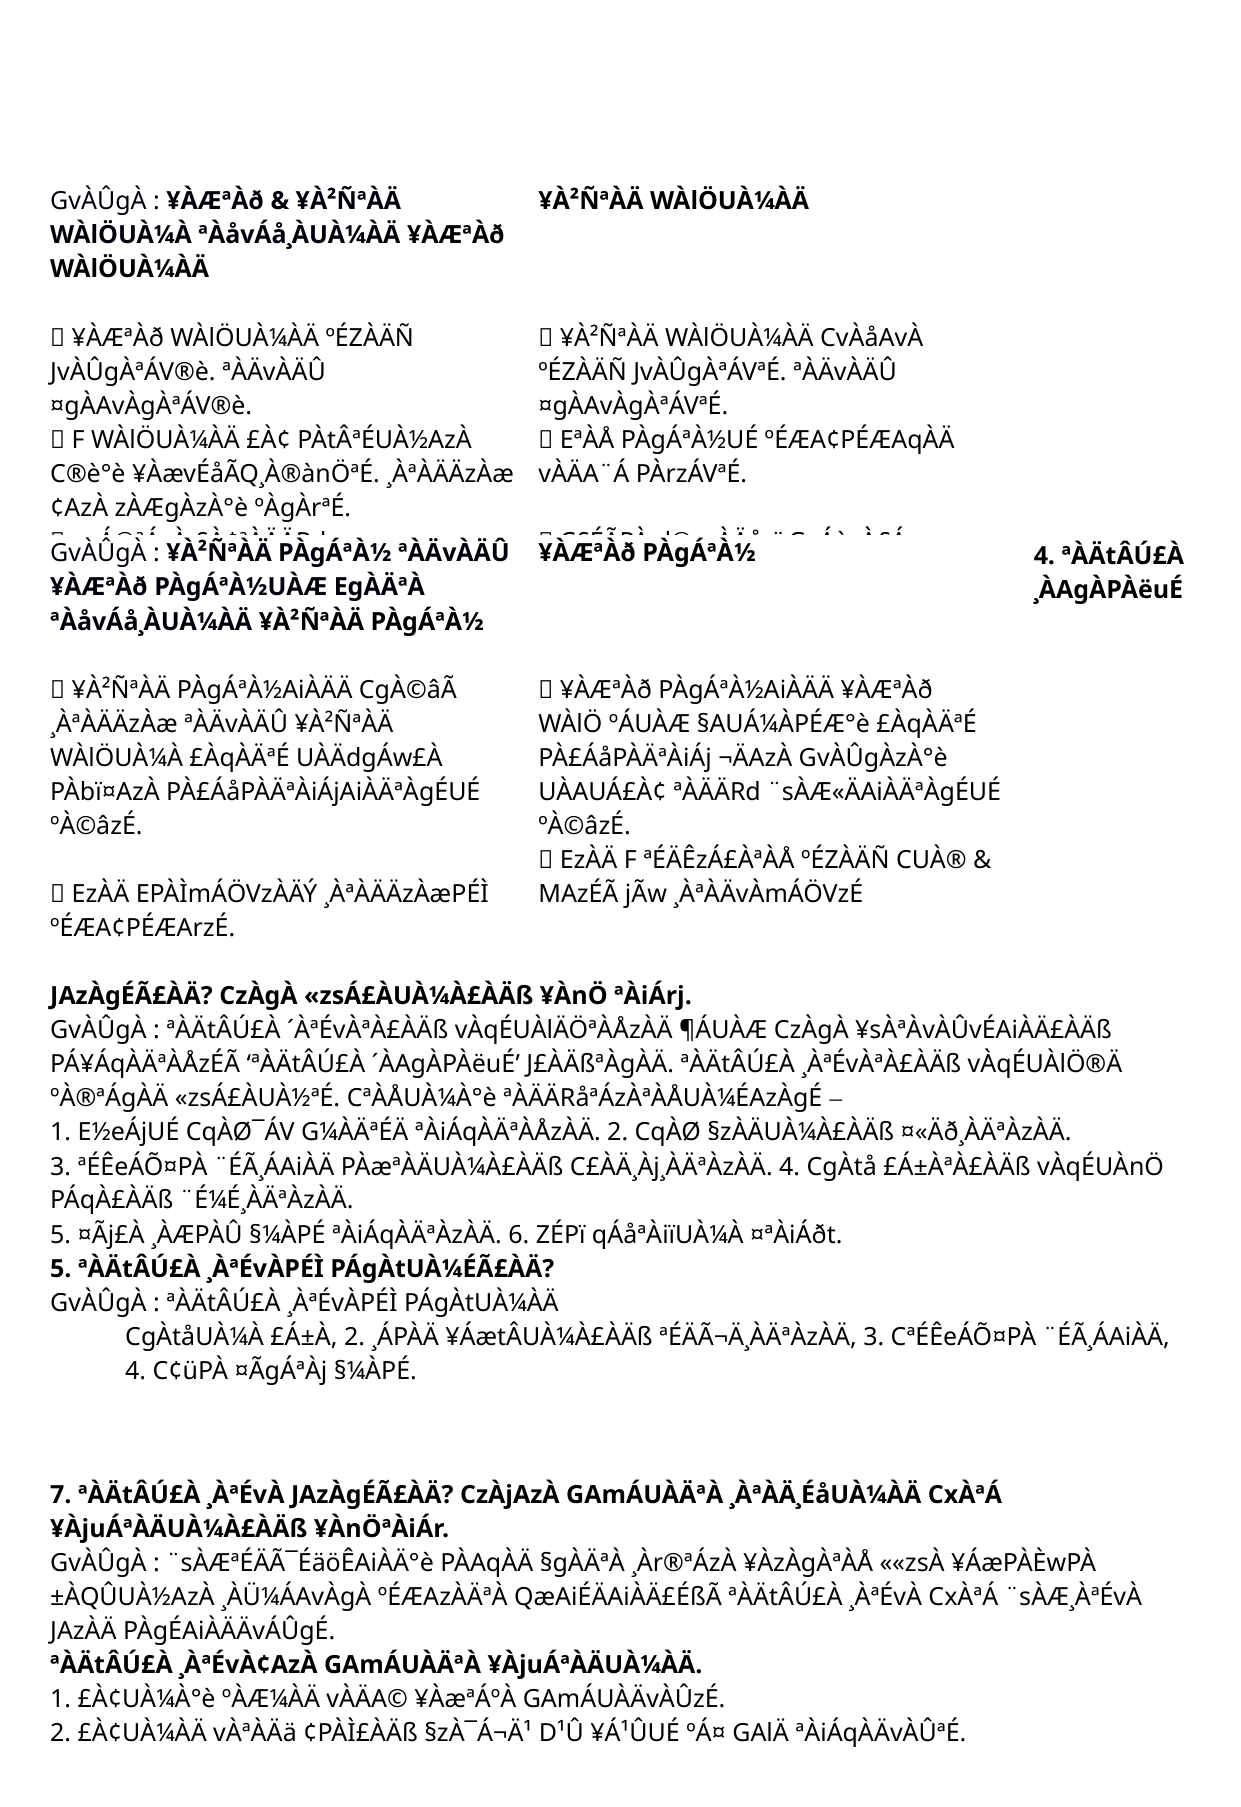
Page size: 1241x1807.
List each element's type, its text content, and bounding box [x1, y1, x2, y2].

text 1. £À¢UÀ¼À°è ºÀÆ¼ÀÄ vÀÄA© ¥ÀæªÁºÀ GAmÁUÀÄvÀÛzÉ. [50, 1681, 1191, 1715]
table_header GvÀÛgÀ : ¥ÀÆªÀð & ¥À²ÑªÀÄ WÀlÖUÀ¼À ªÀåvÁå¸ÀUÀ¼ÀÄ ¥ÀÆªÀð WÀlÖUÀ¼ÀÄ [39, 183, 527, 285]
text GvÀÛgÀ : ªÀÄtÂÚ£À ¸ÀªÉvÀPÉÌ PÁgÀtUÀ¼ÀÄ [50, 1284, 1191, 1318]
table_cell  ¥ÀÆªÀð WÀlÖUÀ¼ÀÄ ºÉZÀÄÑ JvÀÛgÀªÁV®è. ªÀÄvÀÄÛ ¤gÀAvÀgÀªÁV®è.  F WÀlÖUÀ¼ÀÄ £À¢ PÀtÂªÉUÀ½AzÀ C®è°è ¥ÀævÉåÃQ¸À®ànÖªÉ. ¸ÀªÀÄÄzÀæ¢AzÀ zÀÆgÀzÀ°è ºÀgÀrªÉ.  «±Á®ªÁzÀ £À¢ªÀÄÄRd ¨sÀÆ«ÄAiÀÄ£ÀÄß M¼ÀUÉÆArªÉ. 9. ¥À²ÑªÀÄ PÀgÁªÀ½ ªÀÄvÀÄÛ ¥ÀÆªÀð PÀgÁªÀ½UÀÆ EgÀÄªÀ ªÀåvÁå¸ÀªÉÃ£ÀÄ? [39, 285, 527, 535]
table_header ¥ÀÆªÀð PÀgÁªÀ½ [527, 535, 1015, 637]
text GvÀÛgÀ : ªÀÄtÂÚ£À ´ÀªÉvÀªÀ£ÀÄß vÀqÉUÀlÄÖªÀÅzÀÄ ¶ÁUÀÆ CzÀgÀ ¥sÀªÀvÀÛvÉAiÀÄ£ÀÄß PÁ¥ÁqÀÄªÀÅzÉÃ ‘ªÀÄtÂÚ£À ´ÀAgÀPÀëuÉ’ J£ÀÄßªÀgÀÄ. ªÀÄtÂÚ£À ¸ÀªÉvÀªÀ£ÀÄß vÀqÉUÀlÖ®Ä ºÀ®ªÁgÀÄ «zsÁ£ÀUÀ½ªÉ. CªÀÅUÀ¼À°è ªÀÄÄRåªÁzÀªÀÅUÀ¼ÉAzÀgÉ – [50, 1012, 1191, 1114]
text 3. ªÉÊeÁÕ¤PÀ ¨ÉÃ¸ÁAiÀÄ PÀæªÀÄUÀ¼À£ÀÄß C£ÀÄ¸Àj¸ÀÄªÀzÀÄ. 4. CgÀtå £Á±ÀªÀ£ÀÄß vÀqÉUÀnÖ PÁqÀ£ÀÄß ¨É¼É¸ÀÄªÀzÀÄ. [50, 1148, 1191, 1216]
table_cell  ¥ÀÆªÀð PÀgÁªÀ½AiÀÄÄ ¥ÀÆªÀð WÀlÖ ºÁUÀÆ §AUÁ¼ÀPÉÆ°è £ÀqÀÄªÉ PÀ£ÁåPÀÄªÀiÁj ¬ÄAzÀ GvÀÛgÀzÀ°è UÀAUÁ£À¢ ªÀÄÄRd ¨sÀÆ«ÄAiÀÄªÀgÉUÉ ºÀ©âzÉ.  EzÀÄ F ªÉÄÊzÁ£ÀªÀÅ ºÉZÀÄÑ CUÀ® & MAzÉÃ jÃw ¸ÀªÀÄvÀmÁÖVzÉ [527, 637, 1015, 978]
text 2. £À¢UÀ¼ÀÄ vÀªÀÄä ¢PÀÌ£ÀÄß §zÀ¯Á¬Ä¹ D¹Û ¥Á¹ÛUÉ ºÁ¤ GAlÄ ªÀiÁqÀÄvÀÛªÉ. [50, 1715, 1191, 1749]
table_header ¥À²ÑªÀÄ WÀlÖUÀ¼ÀÄ [527, 183, 1015, 285]
table_header GvÀÛgÀ : ¥À²ÑªÀÄ PÀgÁªÀ½ ªÀÄvÀÄÛ ¥ÀÆªÀð PÀgÁªÀ½UÀÆ EgÀÄªÀ ªÀåvÁå¸ÀUÀ¼ÀÄ ¥À²ÑªÀÄ PÀgÁªÀ½ [39, 535, 527, 637]
text ªÀÄtÂÚ£À ¸ÀªÉvÀ¢AzÀ GAmÁUÀÄªÀ ¥ÀjuÁªÀÄUÀ¼ÀÄ. [50, 1647, 1191, 1681]
table_cell  ¥À²ÑªÀÄ PÀgÁªÀ½AiÀÄÄ CgÀ©âÃ ¸ÀªÀÄÄzÀæ ªÀÄvÀÄÛ ¥À²ÑªÀÄ WÀlÖUÀ¼À £ÀqÀÄªÉ UÀÄdgÁw£À PÀbï¤AzÀ PÀ£ÁåPÀÄªÀiÁjAiÀÄªÀgÉUÉ ºÀ©âzÉ.  EzÀÄ EPÀÌmÁÖVzÀÄÝ ¸ÀªÀÄÄzÀæPÉÌ ºÉÆA¢PÉÆArzÉ. [39, 637, 527, 978]
text 1. E½eÁjUÉ CqÀØ¯ÁV G¼ÀÄªÉÄ ªÀiÁqÀÄªÀÅzÀÄ. 2. CqÀØ §zÀÄUÀ¼À£ÀÄß ¤«Äð¸ÀÄªÀzÀÄ. [50, 1114, 1191, 1148]
text 4. ªÀÄtÂÚ£À ¸ÀAgÀPÀëuÉ JAzÀgÉÃ£ÀÄ? CzÀgÀ «zsÁ£ÀUÀ¼À£ÀÄß ¥ÀnÖ ªÀiÁrj. [50, 537, 1191, 1012]
text 5. ªÀÄtÂÚ£À ¸ÀªÉvÀPÉÌ PÁgÀtUÀ¼ÉÃ£ÀÄ? [50, 1250, 1191, 1284]
text CgÀtåUÀ¼À £Á±À, 2. ¸ÁPÀÄ ¥ÁætÂUÀ¼À£ÀÄß ªÉÄÃ¬Ä¸ÀÄªÀzÀÄ, 3. CªÉÊeÁÕ¤PÀ ¨ÉÃ¸ÁAiÀÄ, 4. C¢üPÀ ¤ÃgÁªÀj §¼ÀPÉ. [125, 1318, 1191, 1387]
table_cell  ¥À²ÑªÀÄ WÀlÖUÀ¼ÀÄ CvÀåAvÀ ºÉZÀÄÑ JvÀÛgÀªÁVªÉ. ªÀÄvÀÄÛ ¤gÀAvÀgÀªÁVªÉ.  EªÀÅ PÀgÁªÀ½UÉ ºÉÆA¢PÉÆAqÀÄ vÀÄA¨Á PÀrzÁVªÉ.  C£ÉÃPÀ d®«zÀÄåvï GvÁàzÀ£Á PÉÃAzÀæUÀ¼À£ÀÄß ¸ÀÈ¶Ö¹ª [527, 285, 1015, 535]
text GvÀÛgÀ : ¨sÀÆªÉÄÃ¯ÉäöÊAiÀÄ°è PÀAqÀÄ §gÀÄªÀ ¸Àr®ªÁzÀ ¥ÀzÀgÀªÀÅ ««zsÀ ¥ÁæPÀÈwPÀ ±ÀQÛUÀ½AzÀ ¸ÀÜ¼ÁAvÀgÀ ºÉÆAzÀÄªÀ QæAiÉÄAiÀÄ£ÉßÃ ªÀÄtÂÚ£À ¸ÀªÉvÀ CxÀªÁ ¨sÀÆ¸ÀªÉvÀ JAzÀÄ PÀgÉAiÀÄÄvÁÛgÉ. [50, 1544, 1191, 1647]
text 5. ¤Ãj£À ¸ÀÆPÀÛ §¼ÀPÉ ªÀiÁqÀÄªÀzÀÄ. 6. ZÉPï qÁåªÀiïUÀ¼À ¤ªÀiÁðt. [50, 1216, 1191, 1250]
text 7. ªÀÄtÂÚ£À ¸ÀªÉvÀ JAzÀgÉÃ£ÀÄ? CzÀjAzÀ GAmÁUÀÄªÀ ¸ÀªÀÄ¸ÉåUÀ¼ÀÄ CxÀªÁ ¥ÀjuÁªÀÄUÀ¼À£ÀÄß ¥ÀnÖªÀiÁr. [50, 1476, 1191, 1544]
